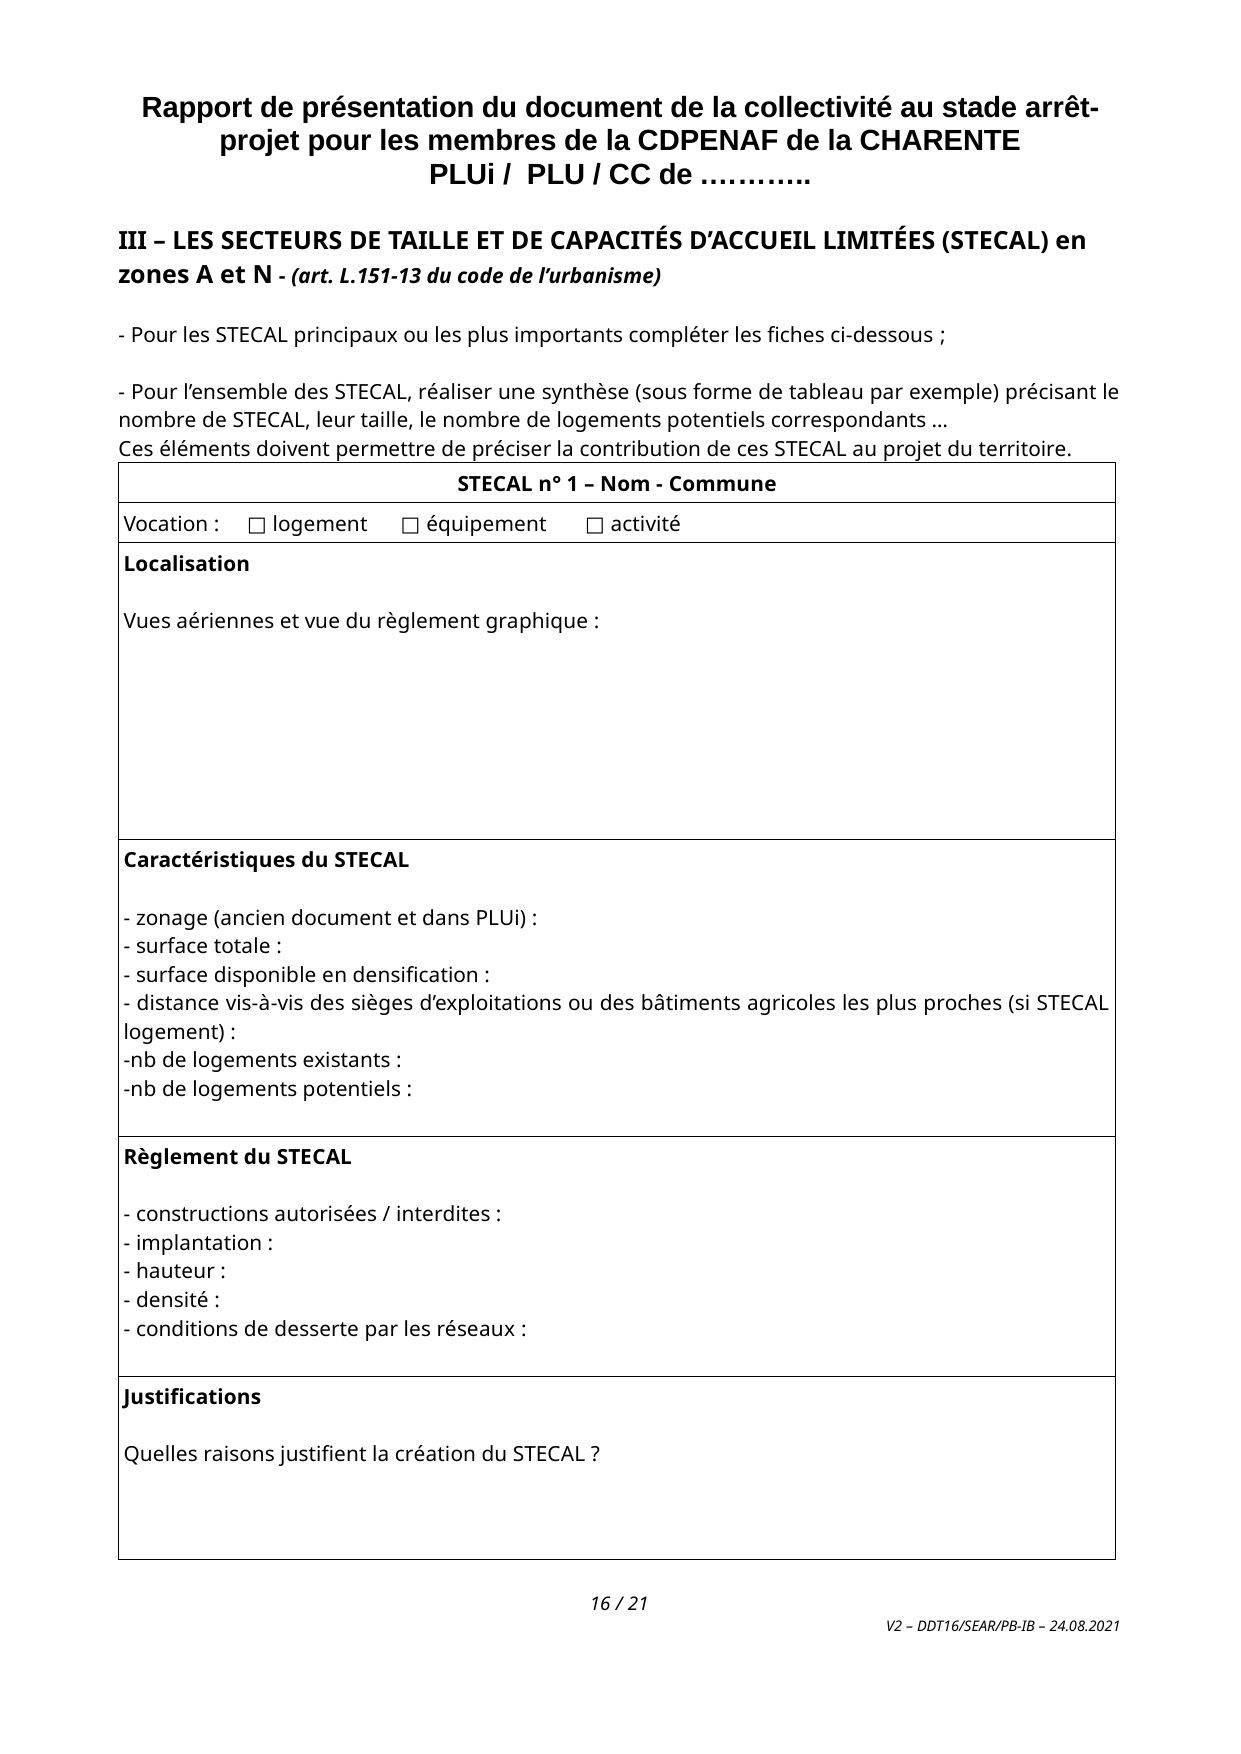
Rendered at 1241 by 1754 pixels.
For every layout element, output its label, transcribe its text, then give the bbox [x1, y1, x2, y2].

text Ces éléments doivent permettre de préciser la contribution de ces STECAL au projet du territoire. [118, 434, 1122, 462]
table_cell Caractéristiques du STECAL - zonage (ancien document et dans PLUi) : - surface totale : - surface disponible en densification : - distance vis-à-vis des sièges d’exploitations ou des bâtiments agricoles les plus proches (si STECAL logement) : -nb de logements existants : -nb de logements potentiels : [119, 840, 1115, 1136]
table_cell Localisation Vues aériennes et vue du règlement graphique : [119, 543, 1115, 839]
text - Pour les STECAL principaux ou les plus importants compléter les fiches ci-dessous ; [118, 319, 1122, 348]
table_header STECAL n° 1 – Nom - Commune [119, 463, 1115, 502]
text III – LES SECTEURS DE TAILLE ET DE CAPACITÉS D’ACCUEIL LIMITÉES (STECAL) en zones A et N - (art. L.151-13 du code de l’urbanisme) [118, 223, 1122, 291]
table_cell Règlement du STECAL - constructions autorisées / interdites : - implantation : - hauteur : - densité : - conditions de desserte par les réseaux : [119, 1137, 1115, 1376]
text - Pour l’ensemble des STECAL, réaliser une synthèse (sous forme de tableau par exemple) précisant le nombre de STECAL, leur taille, le nombre de logements potentiels correspondants … [118, 377, 1122, 434]
table_cell Vocation : □ logement □ équipement □ activité [119, 503, 1115, 542]
table_cell Justifications Quelles raisons justifient la création du STECAL ? [119, 1377, 1115, 1558]
